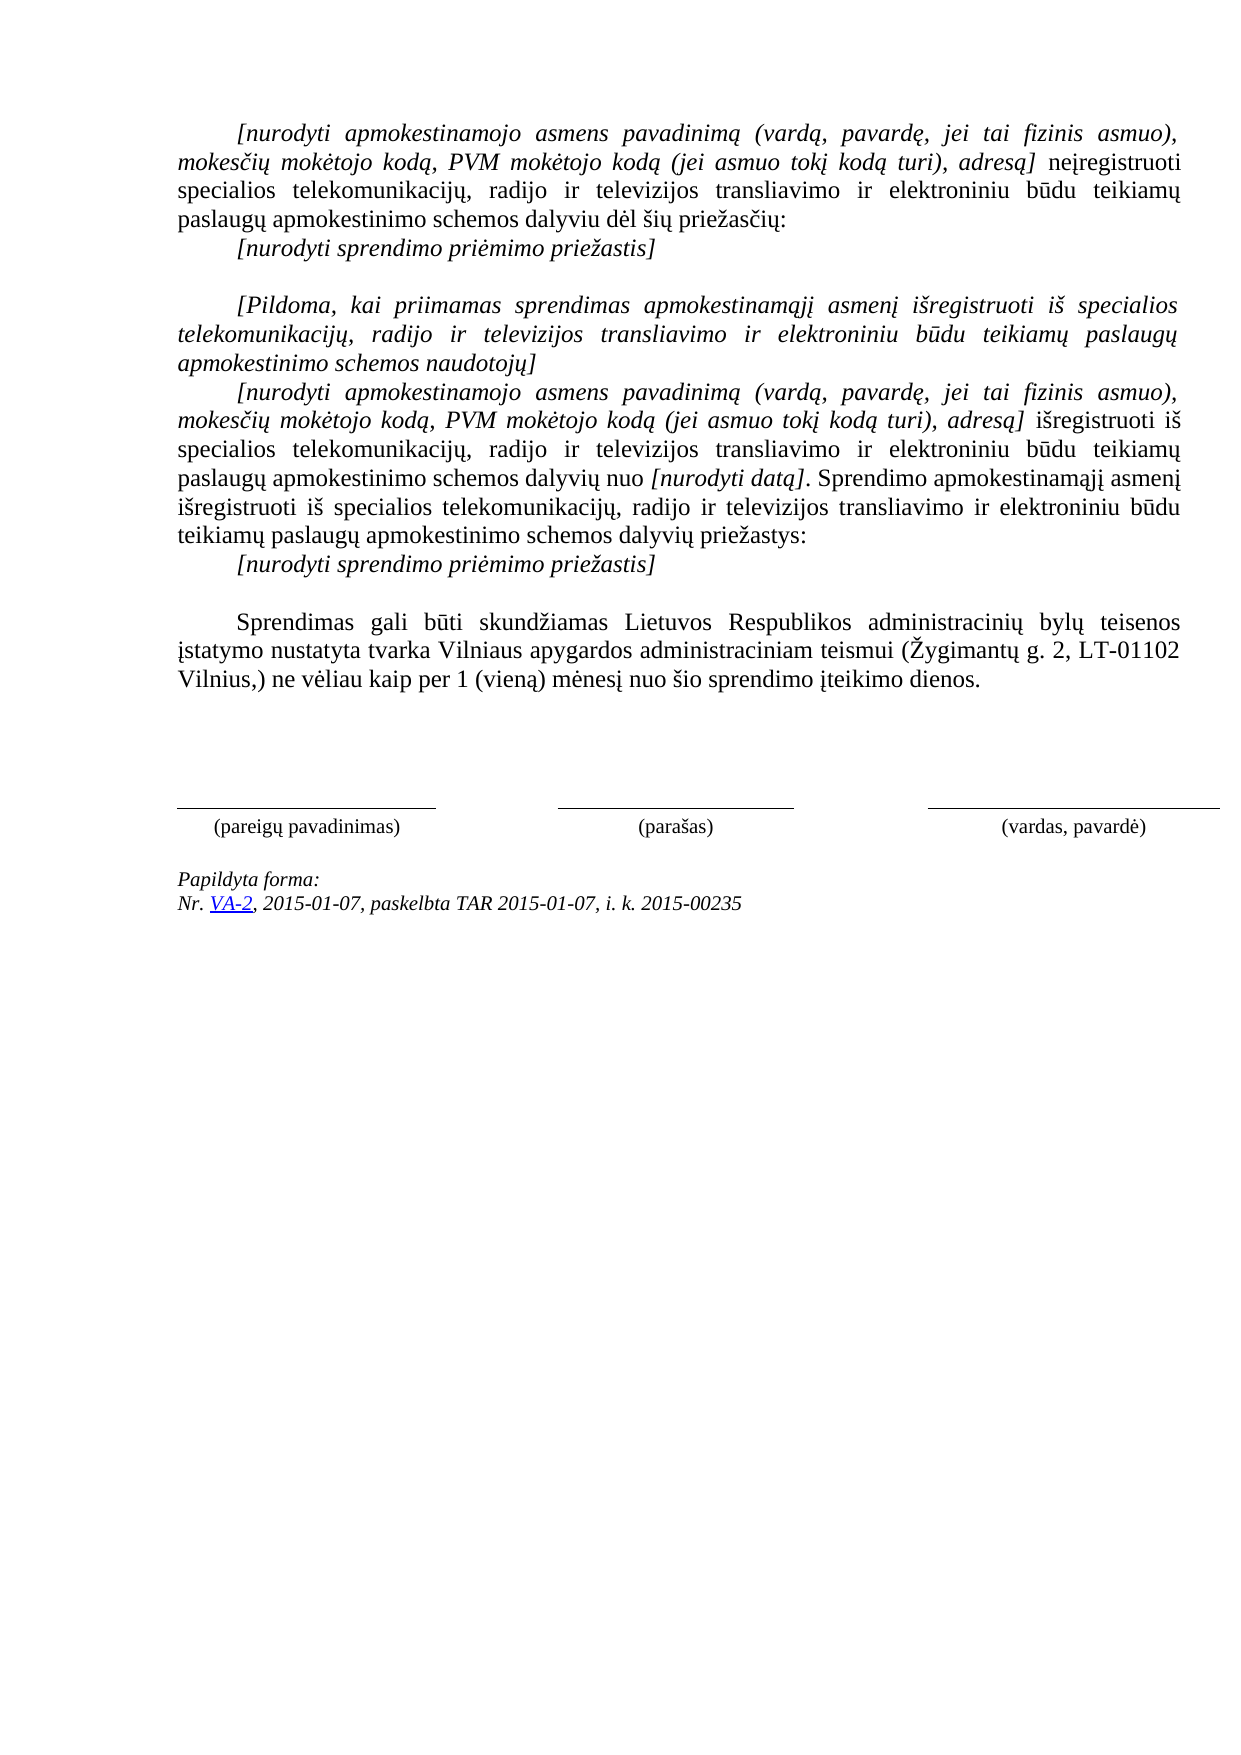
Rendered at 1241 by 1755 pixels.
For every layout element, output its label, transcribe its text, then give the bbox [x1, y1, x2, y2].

table_header [794, 779, 928, 808]
text [nurodyti sprendimo priėmimo priežastis] [177, 233, 1181, 262]
table_header [436, 779, 558, 808]
table_header [558, 779, 794, 808]
table_cell [436, 808, 558, 838]
table_cell (vardas, pavardė) [928, 809, 1220, 838]
table_cell (parašas) [558, 809, 794, 838]
text [Pildoma, kai priimamas sprendimas apmokestinamąjį asmenį išregistruoti iš specialios telekomunikacijų, radijo ir televizijos transliavimo ir elektroniniu būdu teikiamų paslaugų apmokestinimo schemos naudotojų] [177, 291, 1181, 377]
table_cell [794, 808, 928, 838]
table_cell (pareigų pavadinimas) [177, 809, 436, 838]
text [nurodyti apmokestinamojo asmens pavadinimą (vardą, pavardę, jei tai fizinis asmuo), mokesčių mokėtojo kodą, PVM mokėtojo kodą (jei asmuo tokį kodą turi), adresą] neįregistruoti specialios telekomunikacijų, radijo ir televizijos transliavimo ir elektroniniu būdu teikiamų paslaugų apmokestinimo schemos dalyviu dėl šių priežasčių: [177, 118, 1181, 233]
text Papildyta forma: [177, 867, 1181, 891]
text Nr. VA-2, 2015-01-07, paskelbta TAR 2015-01-07, i. k. 2015-00235 [177, 891, 1181, 915]
text [nurodyti apmokestinamojo asmens pavadinimą (vardą, pavardę, jei tai fizinis asmuo), mokesčių mokėtojo kodą, PVM mokėtojo kodą (jei asmuo tokį kodą turi), adresą] išregistruoti iš specialios telekomunikacijų, radijo ir televizijos transliavimo ir elektroniniu būdu teikiamų paslaugų apmokestinimo schemos dalyvių nuo [nurodyti datą]. Sprendimo apmokestinamąjį asmenį išregistruoti iš specialios telekomunikacijų, radijo ir televizijos transliavimo ir elektroniniu būdu teikiamų paslaugų apmokestinimo schemos dalyvių priežastys: [177, 377, 1181, 549]
table_header [177, 779, 436, 808]
table_header [928, 779, 1220, 808]
text [nurodyti sprendimo priėmimo priežastis] [177, 549, 1181, 578]
text Sprendimas gali būti skundžiamas Lietuvos Respublikos administracinių bylų teisenos įstatymo nustatyta tvarka Vilniaus apygardos administraciniam teismui (Žygimantų g. 2, LT-01102 Vilnius,) ne vėliau kaip per 1 (vieną) mėnesį nuo šio sprendimo įteikimo dienos. [177, 607, 1181, 693]
